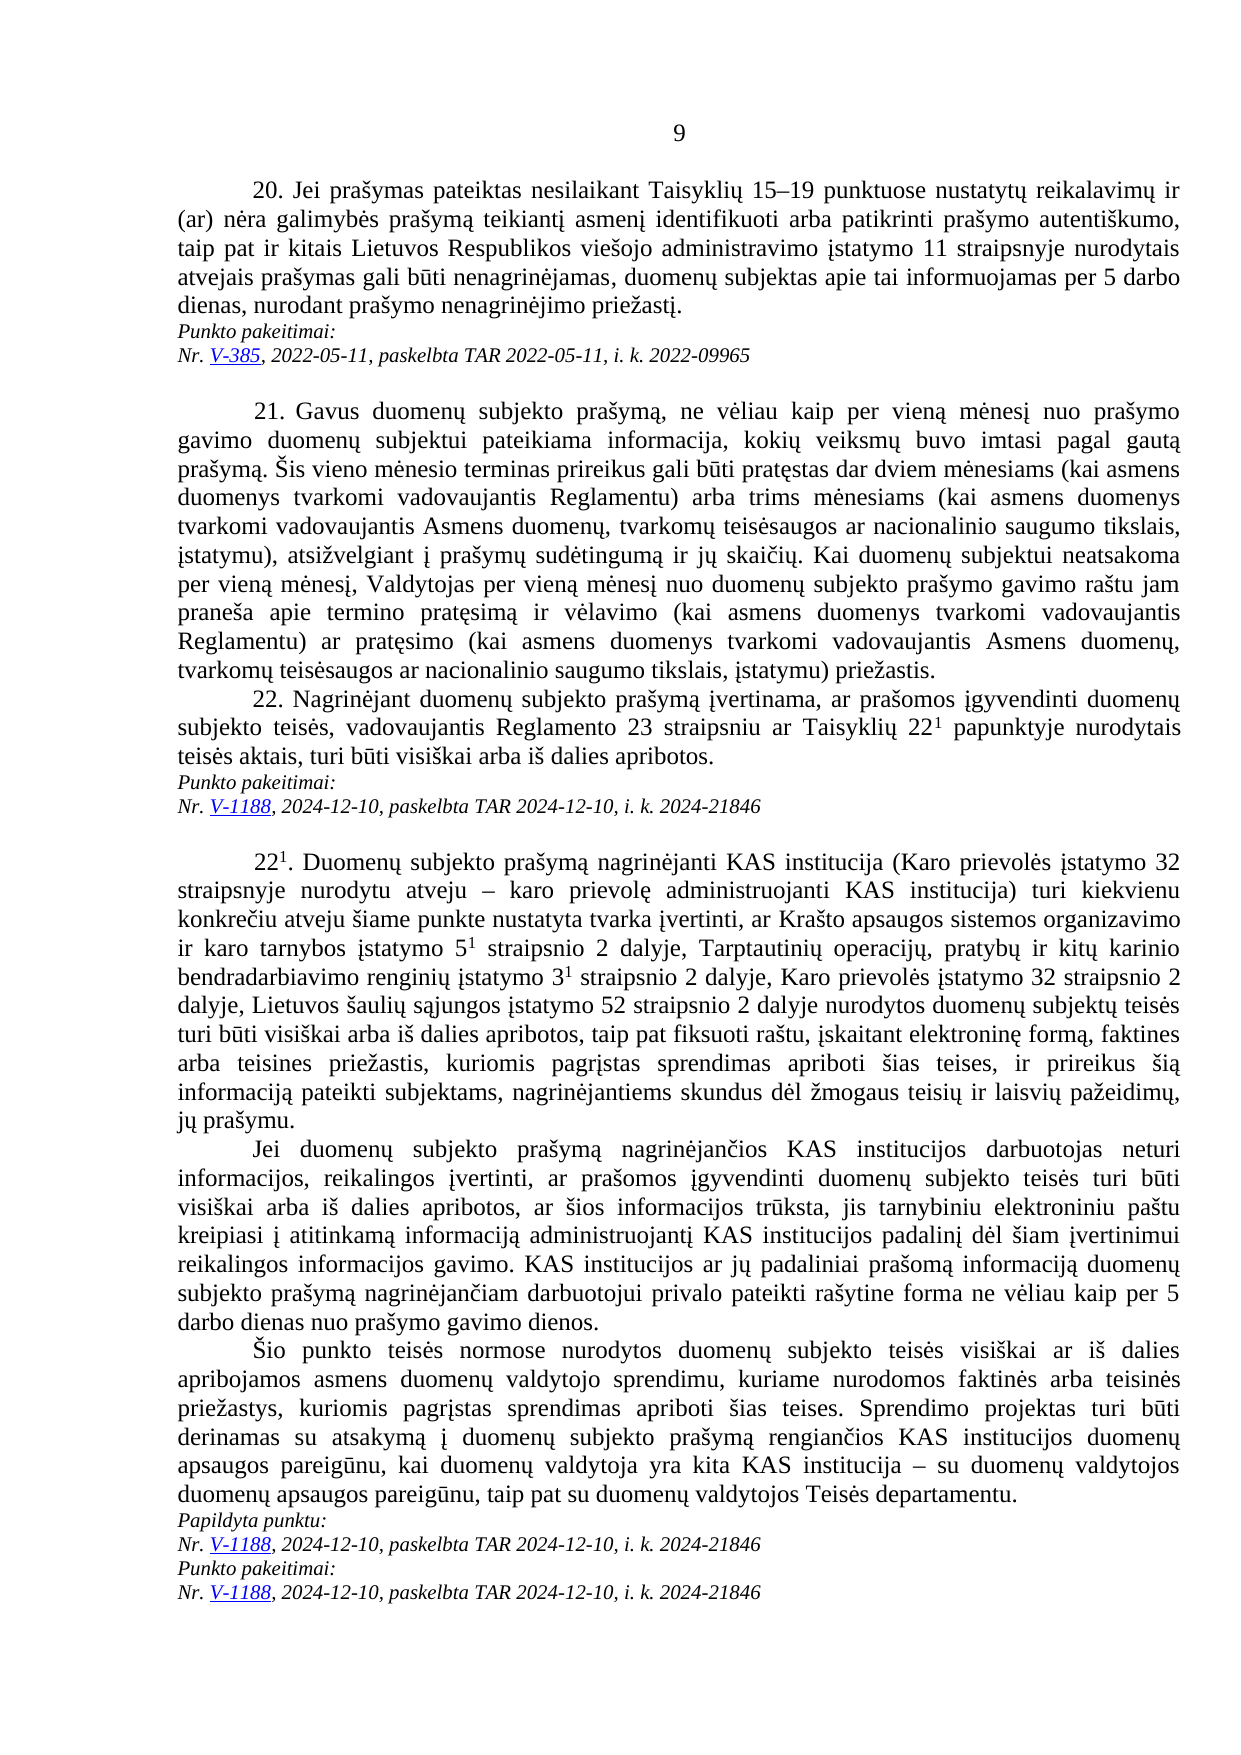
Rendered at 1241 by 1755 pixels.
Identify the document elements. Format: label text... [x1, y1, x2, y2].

text Šio punkto teisės normose nurodytos duomenų subjekto teisės visiškai ar iš dalies apribojamos asmens duomenų valdytojo sprendimu, kuriame nurodomos faktinės arba teisinės priežastys, kuriomis pagrįstas sprendimas apriboti šias teises. Sprendimo projektas turi būti derinamas su atsakymą į duomenų subjekto prašymą rengiančios KAS institucijos duomenų apsaugos pareigūnu, kai duomenų valdytoja yra kita KAS institucija – su duomenų valdytojos duomenų apsaugos pareigūnu, taip pat su duomenų valdytojos Teisės departamentu. [177, 1336, 1181, 1508]
text 21. Gavus duomenų subjekto prašymą, ne vėliau kaip per vieną mėnesį nuo prašymo gavimo duomenų subjektui pateikiama informacija, kokių veiksmų buvo imtasi pagal gautą prašymą. Šis vieno mėnesio terminas prireikus gali būti pratęstas dar dviem mėnesiams (kai asmens duomenys tvarkomi vadovaujantis Reglamentu) arba trims mėnesiams (kai asmens duomenys tvarkomi vadovaujantis Asmens duomenų, tvarkomų teisėsaugos ar nacionalinio saugumo tikslais, įstatymu), atsižvelgiant į prašymų sudėtingumą ir jų skaičių. Kai duomenų subjektui neatsakoma per vieną mėnesį, Valdytojas per vieną mėnesį nuo duomenų subjekto prašymo gavimo raštu jam praneša apie termino pratęsimą ir vėlavimo (kai asmens duomenys tvarkomi vadovaujantis Reglamentu) ar pratęsimo (kai asmens duomenys tvarkomi vadovaujantis Asmens duomenų, tvarkomų teisėsaugos ar nacionalinio saugumo tikslais, įstatymu) priežastis. [177, 396, 1181, 684]
text Punkto pakeitimai: [177, 770, 1181, 794]
text 20. Jei prašymas pateiktas nesilaikant Taisyklių 15–19 punktuose nustatytų reikalavimų ir (ar) nėra galimybės prašymą teikiantį asmenį identifikuoti arba patikrinti prašymo autentiškumo, taip pat ir kitais Lietuvos Respublikos viešojo administravimo įstatymo 11 straipsnyje nurodytais atvejais prašymas gali būti nenagrinėjamas, duomenų subjektas apie tai informuojamas per 5 darbo dienas, nurodant prašymo nenagrinėjimo priežastį. [177, 176, 1181, 319]
text 221. Duomenų subjekto prašymą nagrinėjanti KAS institucija (Karo prievolės įstatymo 32 straipsnyje nurodytu atveju – karo prievolę administruojanti KAS institucija) turi kiekvienu konkrečiu atveju šiame punkte nustatyta tvarka įvertinti, ar Krašto apsaugos sistemos organizavimo ir karo tarnybos įstatymo 51 straipsnio 2 dalyje, Tarptautinių operacijų, pratybų ir kitų karinio bendradarbiavimo renginių įstatymo 31 straipsnio 2 dalyje, Karo prievolės įstatymo 32 straipsnio 2 dalyje, Lietuvos šaulių sąjungos įstatymo 52 straipsnio 2 dalyje nurodytos duomenų subjektų teisės turi būti visiškai arba iš dalies apribotos, taip pat fiksuoti raštu, įskaitant elektroninę formą, faktines arba teisines priežastis, kuriomis pagrįstas sprendimas apriboti šias teises, ir prireikus šią informaciją pateikti subjektams, nagrinėjantiems skundus dėl žmogaus teisių ir laisvių pažeidimų, jų prašymu. [177, 847, 1181, 1134]
text 22. Nagrinėjant duomenų subjekto prašymą įvertinama, ar prašomos įgyvendinti duomenų subjekto teisės, vadovaujantis Reglamento 23 straipsniu ar Taisyklių 221 papunktyje nurodytais teisės aktais, turi būti visiškai arba iš dalies apribotos. [177, 684, 1181, 770]
text Jei duomenų subjekto prašymą nagrinėjančios KAS institucijos darbuotojas neturi informacijos, reikalingos įvertinti, ar prašomos įgyvendinti duomenų subjekto teisės turi būti visiškai arba iš dalies apribotos, ar šios informacijos trūksta, jis tarnybiniu elektroniniu paštu kreipiasi į atitinkamą informaciją administruojantį KAS institucijos padalinį dėl šiam įvertinimui reikalingos informacijos gavimo. KAS institucijos ar jų padaliniai prašomą informaciją duomenų subjekto prašymą nagrinėjančiam darbuotojui privalo pateikti rašytine forma ne vėliau kaip per 5 darbo dienas nuo prašymo gavimo dienos. [177, 1134, 1181, 1336]
text Papildyta punktu: [177, 1508, 1181, 1532]
text Nr. V-1188, 2024-12-10, paskelbta TAR 2024-12-10, i. k. 2024-21846 [177, 794, 1181, 818]
text Nr. V-1188, 2024-12-10, paskelbta TAR 2024-12-10, i. k. 2024-21846 [177, 1580, 1181, 1604]
text Punkto pakeitimai: [177, 1556, 1181, 1580]
text Punkto pakeitimai: [177, 319, 1181, 343]
text Nr. V-1188, 2024-12-10, paskelbta TAR 2024-12-10, i. k. 2024-21846 [177, 1532, 1181, 1556]
text Nr. V-385, 2022-05-11, paskelbta TAR 2022-05-11, i. k. 2022-09965 [177, 343, 1181, 367]
